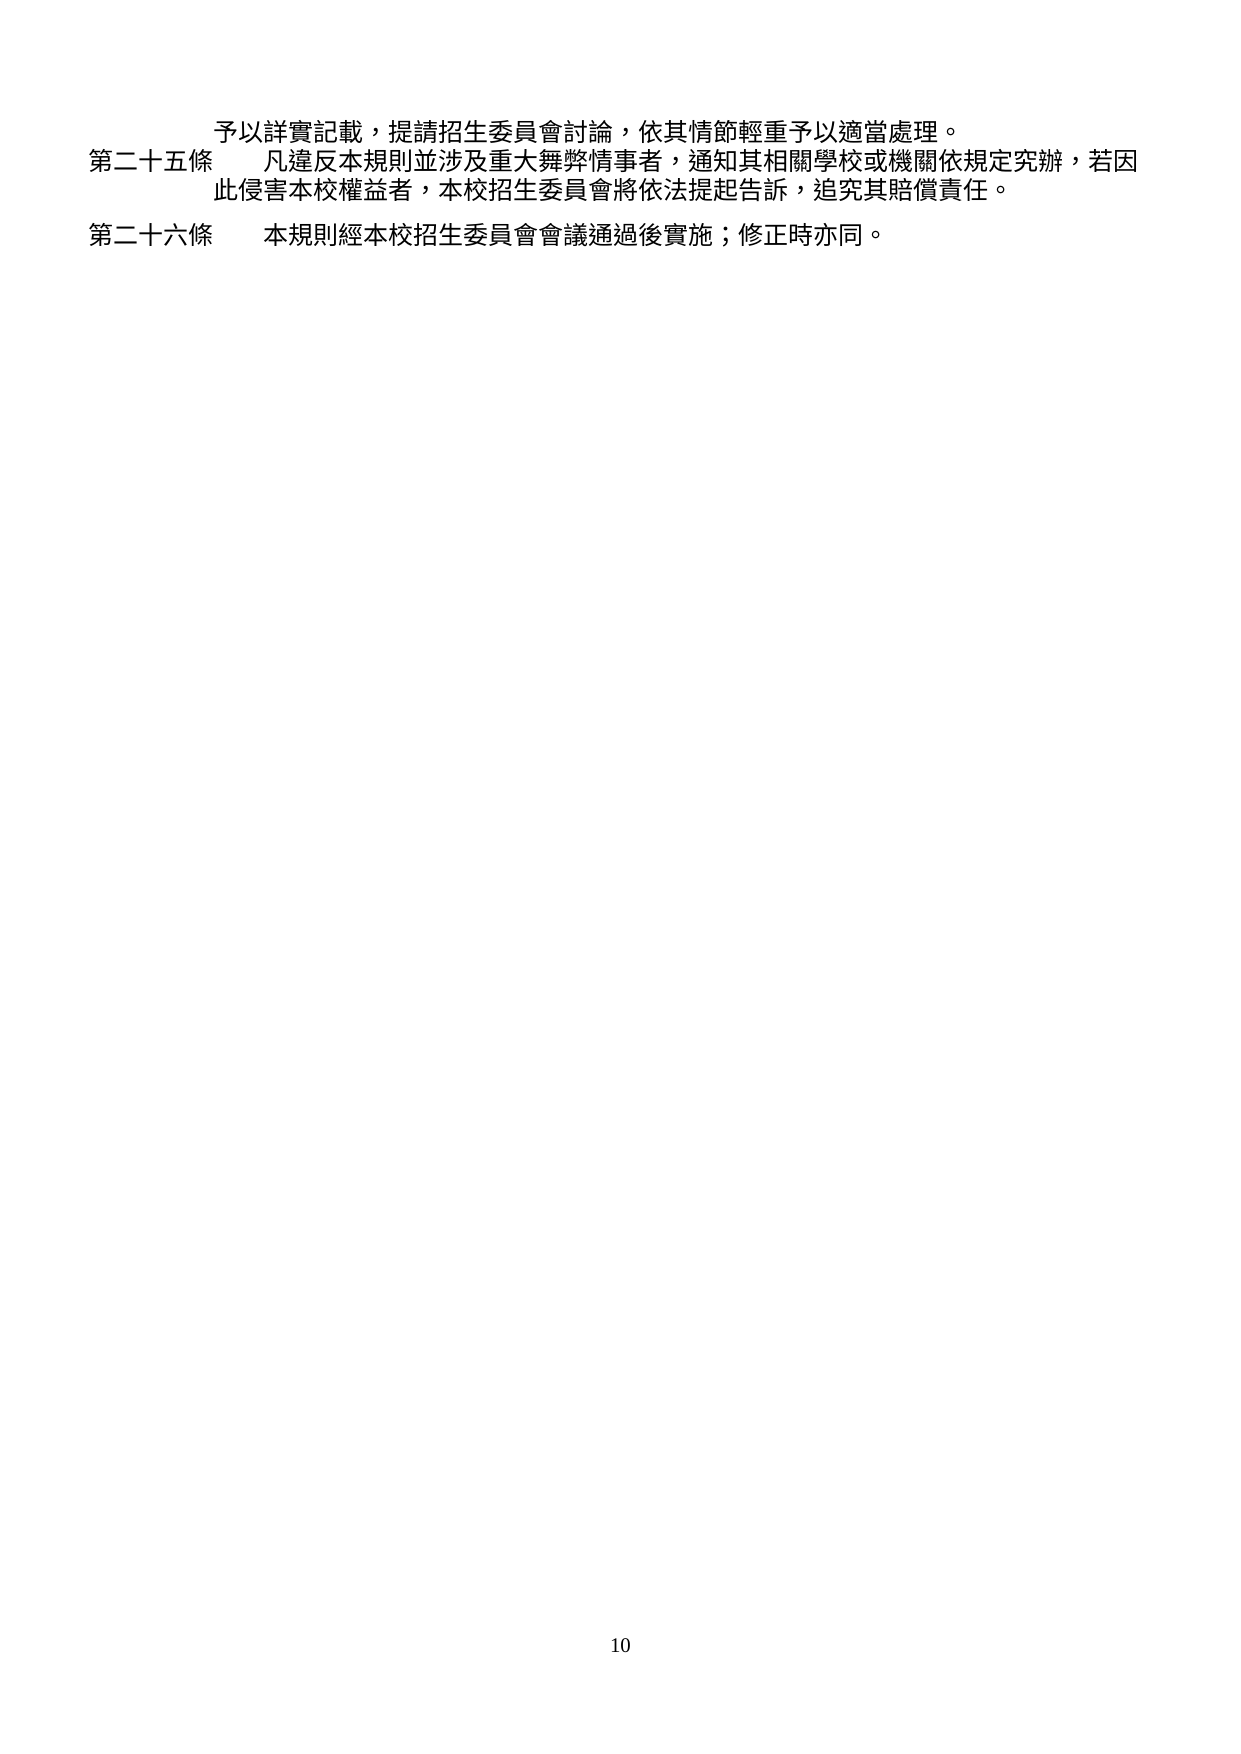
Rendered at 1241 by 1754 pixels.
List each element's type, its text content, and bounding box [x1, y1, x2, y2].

text 予以詳實記載，提請招生委員會討論，依其情節輕重予以適當處理。 [89, 118, 1152, 147]
text 第二十五條 凡違反本規則並涉及重大舞弊情事者，通知其相關學校或機關依規定究辦，若因此侵害本校權益者，本校招生委員會將依法提起告訴，追究其賠償責任。 [89, 147, 1152, 206]
text 第二十六條 本規則經本校招生委員會會議通過後實施；修正時亦同。 [89, 218, 1152, 251]
